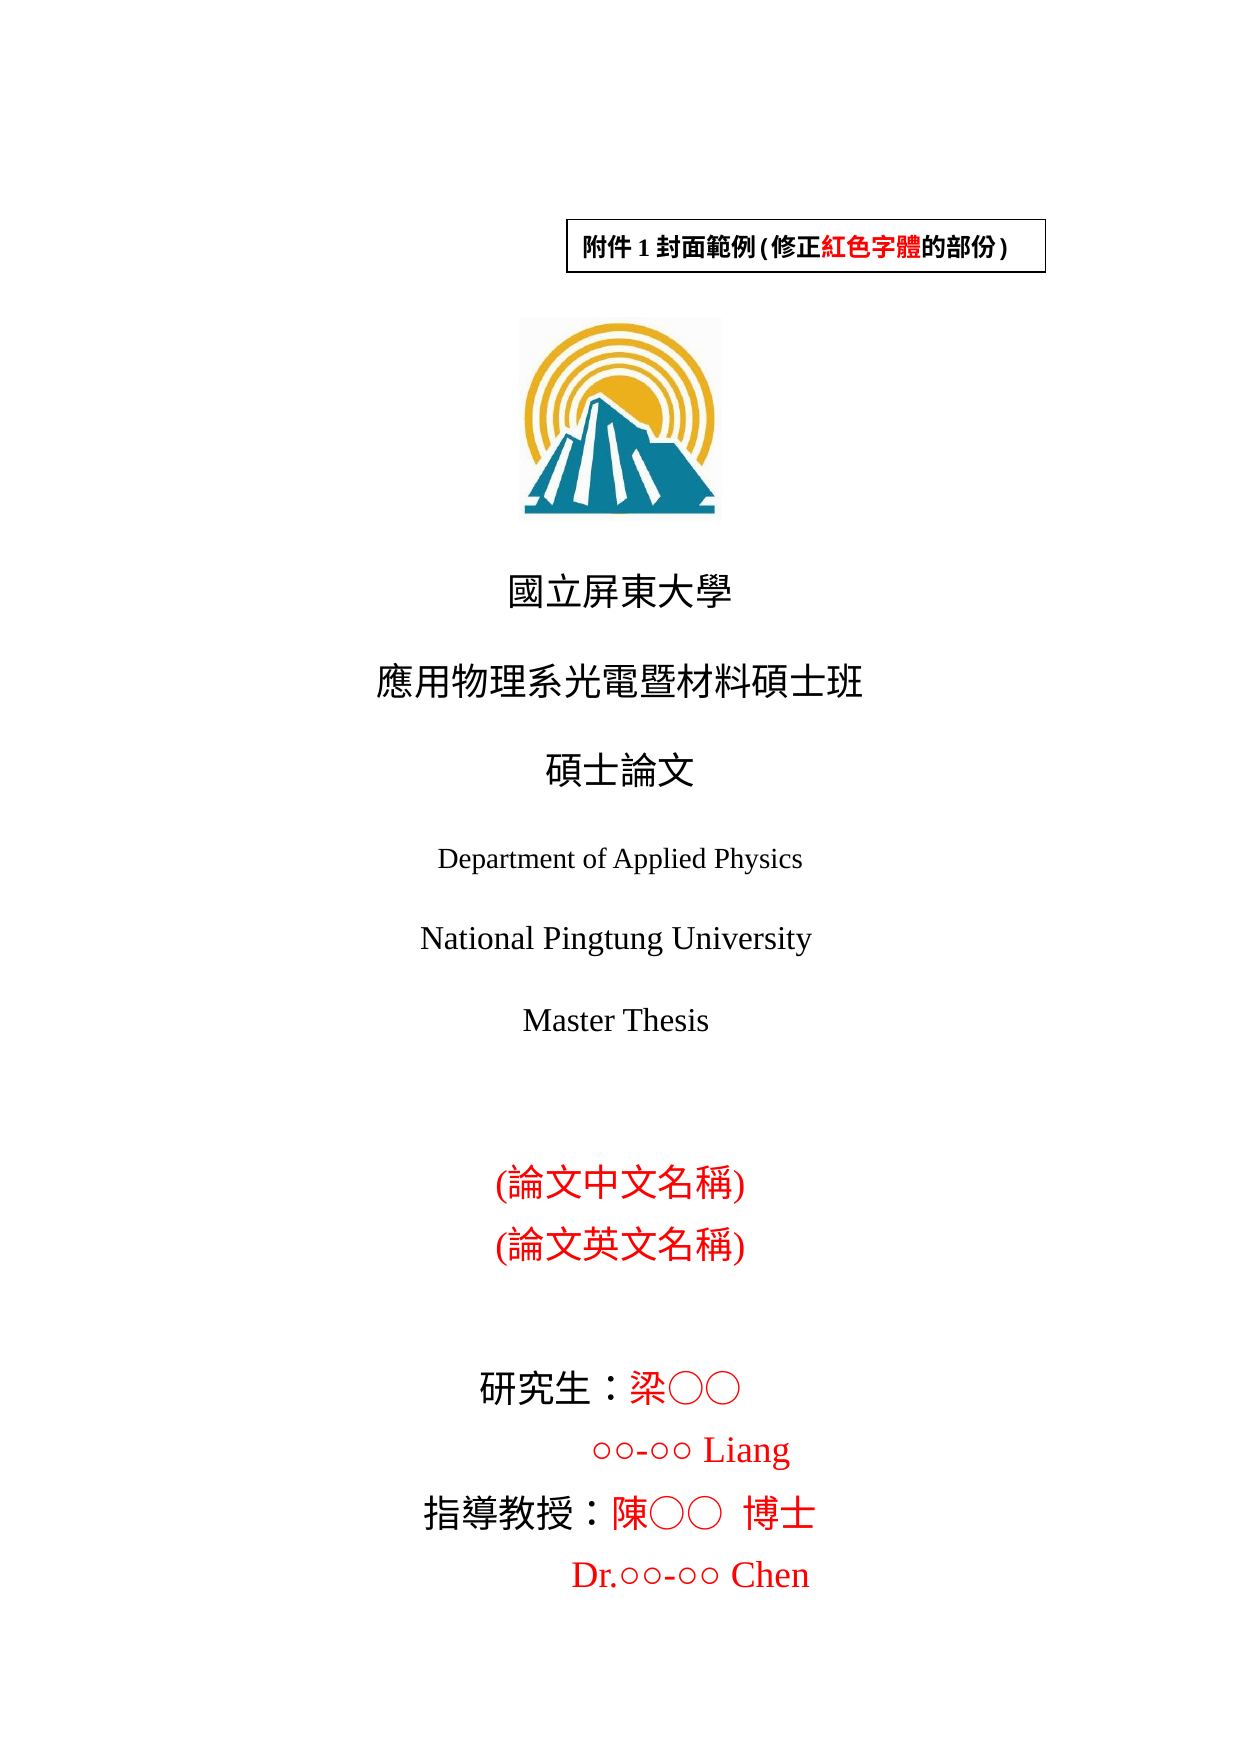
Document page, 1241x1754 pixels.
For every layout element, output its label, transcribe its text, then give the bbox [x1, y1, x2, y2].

text Department of Applied Physics [112, 816, 1128, 879]
text 附件1 封面範例(修正紅色字體的部份) [582, 228, 1029, 264]
text Dr.○○-○○ Chen [112, 1532, 1128, 1595]
text 研究生：梁○○ [112, 1345, 1128, 1407]
text (論文英文名稱) [112, 1201, 1128, 1263]
text Master Thesis [112, 977, 1128, 1040]
text ○○-○○ Liang [112, 1407, 1128, 1470]
text 碩士論文 [112, 727, 1128, 789]
text 應用物理系光電暨材料碩士班 [112, 637, 1128, 700]
text (論文中文名稱) [112, 1138, 1128, 1201]
text National Pingtung University [112, 896, 1128, 958]
text 指導教授：陳○○ 博士 [112, 1470, 1128, 1532]
text 國立屏東大學 [112, 548, 1128, 610]
